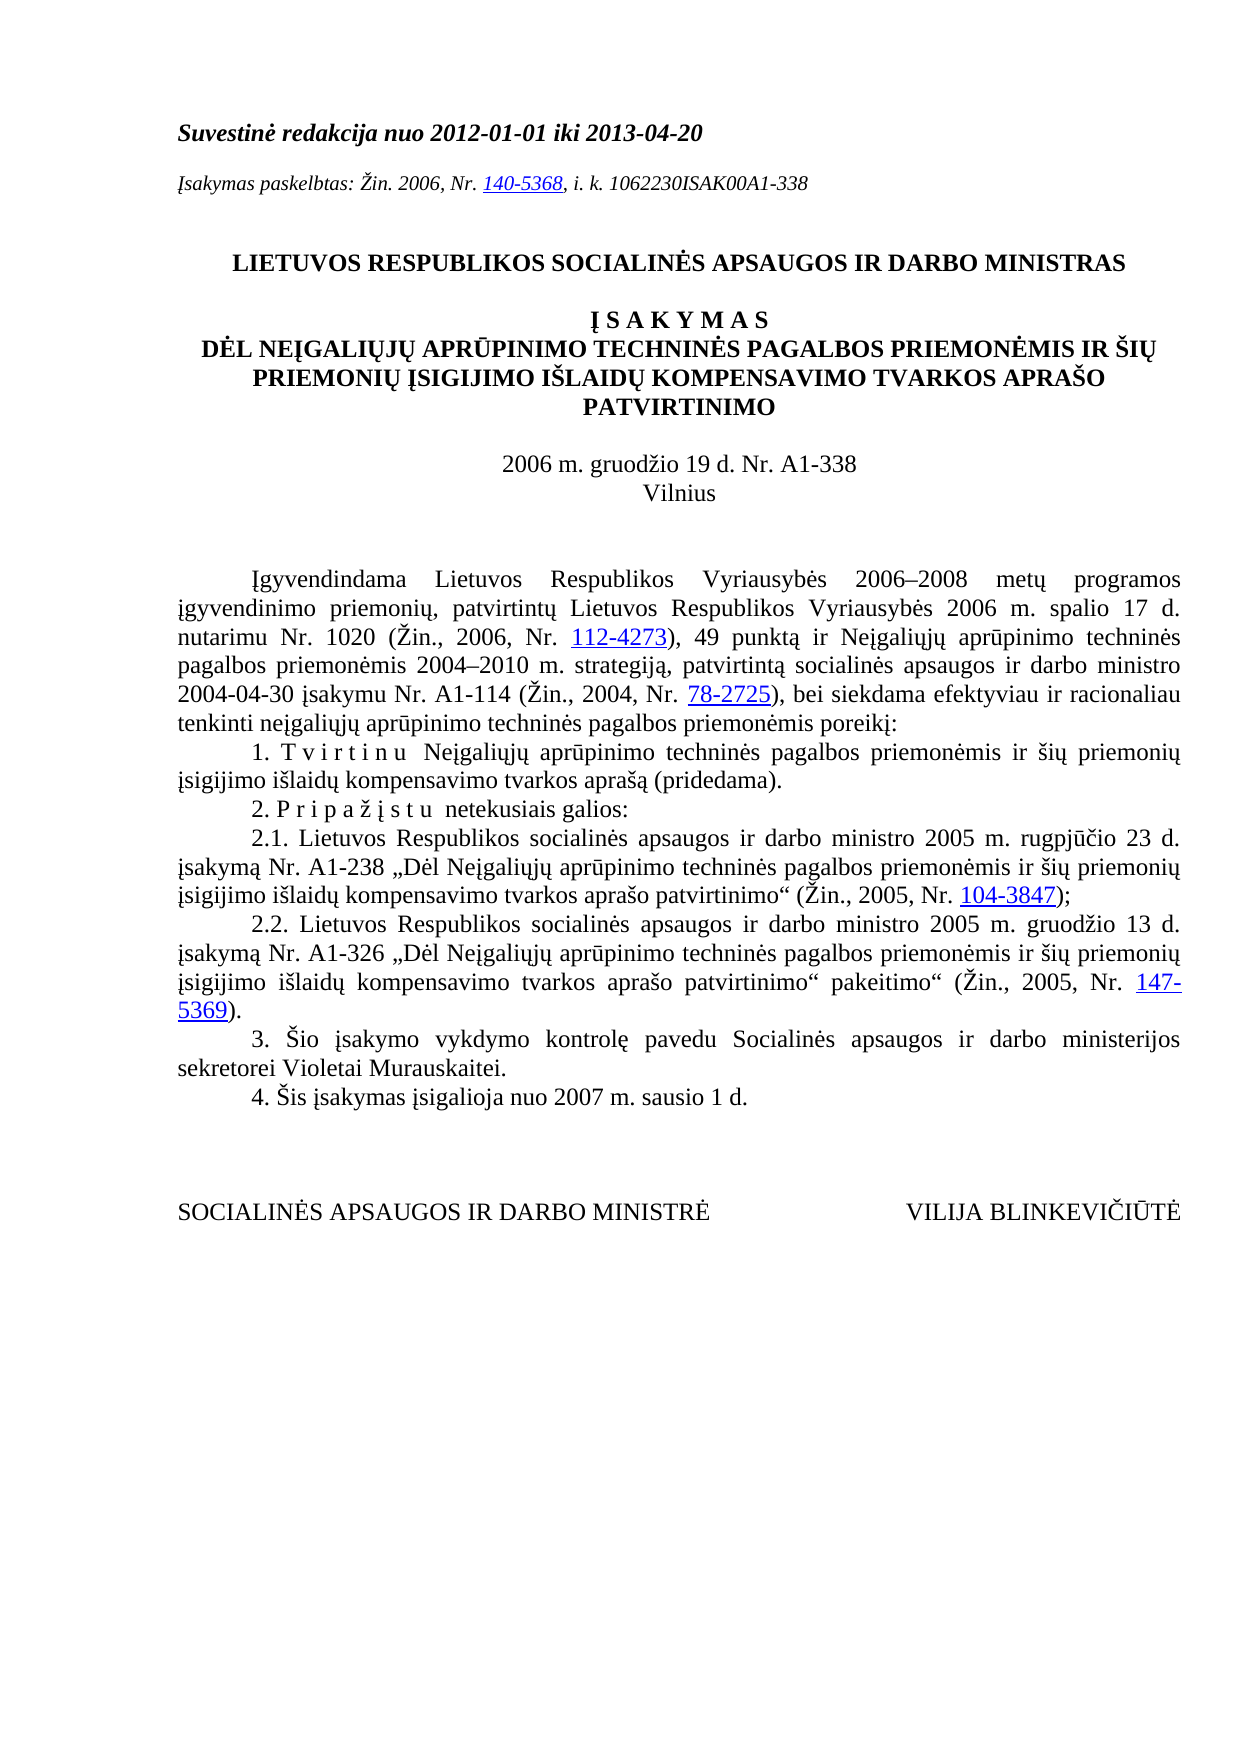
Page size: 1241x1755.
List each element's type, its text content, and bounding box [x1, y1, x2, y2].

text Vilnius [177, 478, 1181, 507]
text 2006 m. gruodžio 19 d. Nr. A1-338 [177, 449, 1181, 478]
text 1. Tvirtinu Neįgaliųjų aprūpinimo techninės pagalbos priemonėmis ir šių priemonių įsigijimo išlaidų kompensavimo tvarkos aprašą (pridedama). [177, 737, 1181, 794]
text 2.2. Lietuvos Respublikos socialinės apsaugos ir darbo ministro 2005 m. gruodžio 13 d. įsakymą Nr. A1-326 „Dėl Neįgaliųjų aprūpinimo techninės pagalbos priemonėmis ir šių priemonių įsigijimo išlaidų kompensavimo tvarkos aprašo patvirtinimo“ pakeitimo“ (Žin., 2005, Nr. 147-5369). [177, 909, 1181, 1024]
text Įsakymas paskelbtas: Žin. 2006, Nr. 140-5368, i. k. 1062230ISAK00A1-338 [177, 171, 1181, 195]
text Suvestinė redakcija nuo 2012-01-01 iki 2013-04-20 [177, 118, 1181, 147]
text Įgyvendindama Lietuvos Respublikos Vyriausybės 2006–2008 metų programos įgyvendinimo priemonių, patvirtintų Lietuvos Respublikos Vyriausybės 2006 m. spalio 17 d. nutarimu Nr. 1020 (Žin., 2006, Nr. 112-4273), 49 punktą ir Neįgaliųjų aprūpinimo techninės pagalbos priemonėmis 2004–2010 m. strategiją, patvirtintą socialinės apsaugos ir darbo ministro 2004-04-30 įsakymu Nr. A1-114 (Žin., 2004, Nr. 78-2725), bei siekdama efektyviau ir racionaliau tenkinti neįgaliųjų aprūpinimo techninės pagalbos priemonėmis poreikį: [177, 564, 1181, 737]
text 2. Pripažįstu netekusiais galios: [177, 794, 1181, 823]
text 3. Šio įsakymo vykdymo kontrolę pavedu Socialinės apsaugos ir darbo ministerijos sekretorei Violetai Murauskaitei. [177, 1024, 1181, 1082]
text Į S A K Y M A S [177, 305, 1181, 334]
text LIETUVOS RESPUBLIKOS SOCIALINĖS APSAUGOS IR DARBO MINISTRAS [177, 248, 1181, 277]
text 4. Šis įsakymas įsigalioja nuo 2007 m. sausio 1 d. [177, 1082, 1181, 1110]
text DĖL NEĮGALIŲJŲ APRŪPINIMO TECHNINĖS PAGALBOS PRIEMONĖMIS IR ŠIŲ PRIEMONIŲ ĮSIGIJIMO IŠLAIDŲ KOMPENSAVIMO TVARKOS APRAŠO PATVIRTINIMO [177, 334, 1181, 420]
text SOCIALINĖS APSAUGOS IR DARBO MINISTRĖ VILIJA BLINKEVIČIŪTĖ [177, 1197, 1181, 1225]
text 2.1. Lietuvos Respublikos socialinės apsaugos ir darbo ministro 2005 m. rugpjūčio 23 d. įsakymą Nr. A1-238 „Dėl Neįgaliųjų aprūpinimo techninės pagalbos priemonėmis ir šių priemonių įsigijimo išlaidų kompensavimo tvarkos aprašo patvirtinimo“ (Žin., 2005, Nr. 104-3847); [177, 823, 1181, 909]
